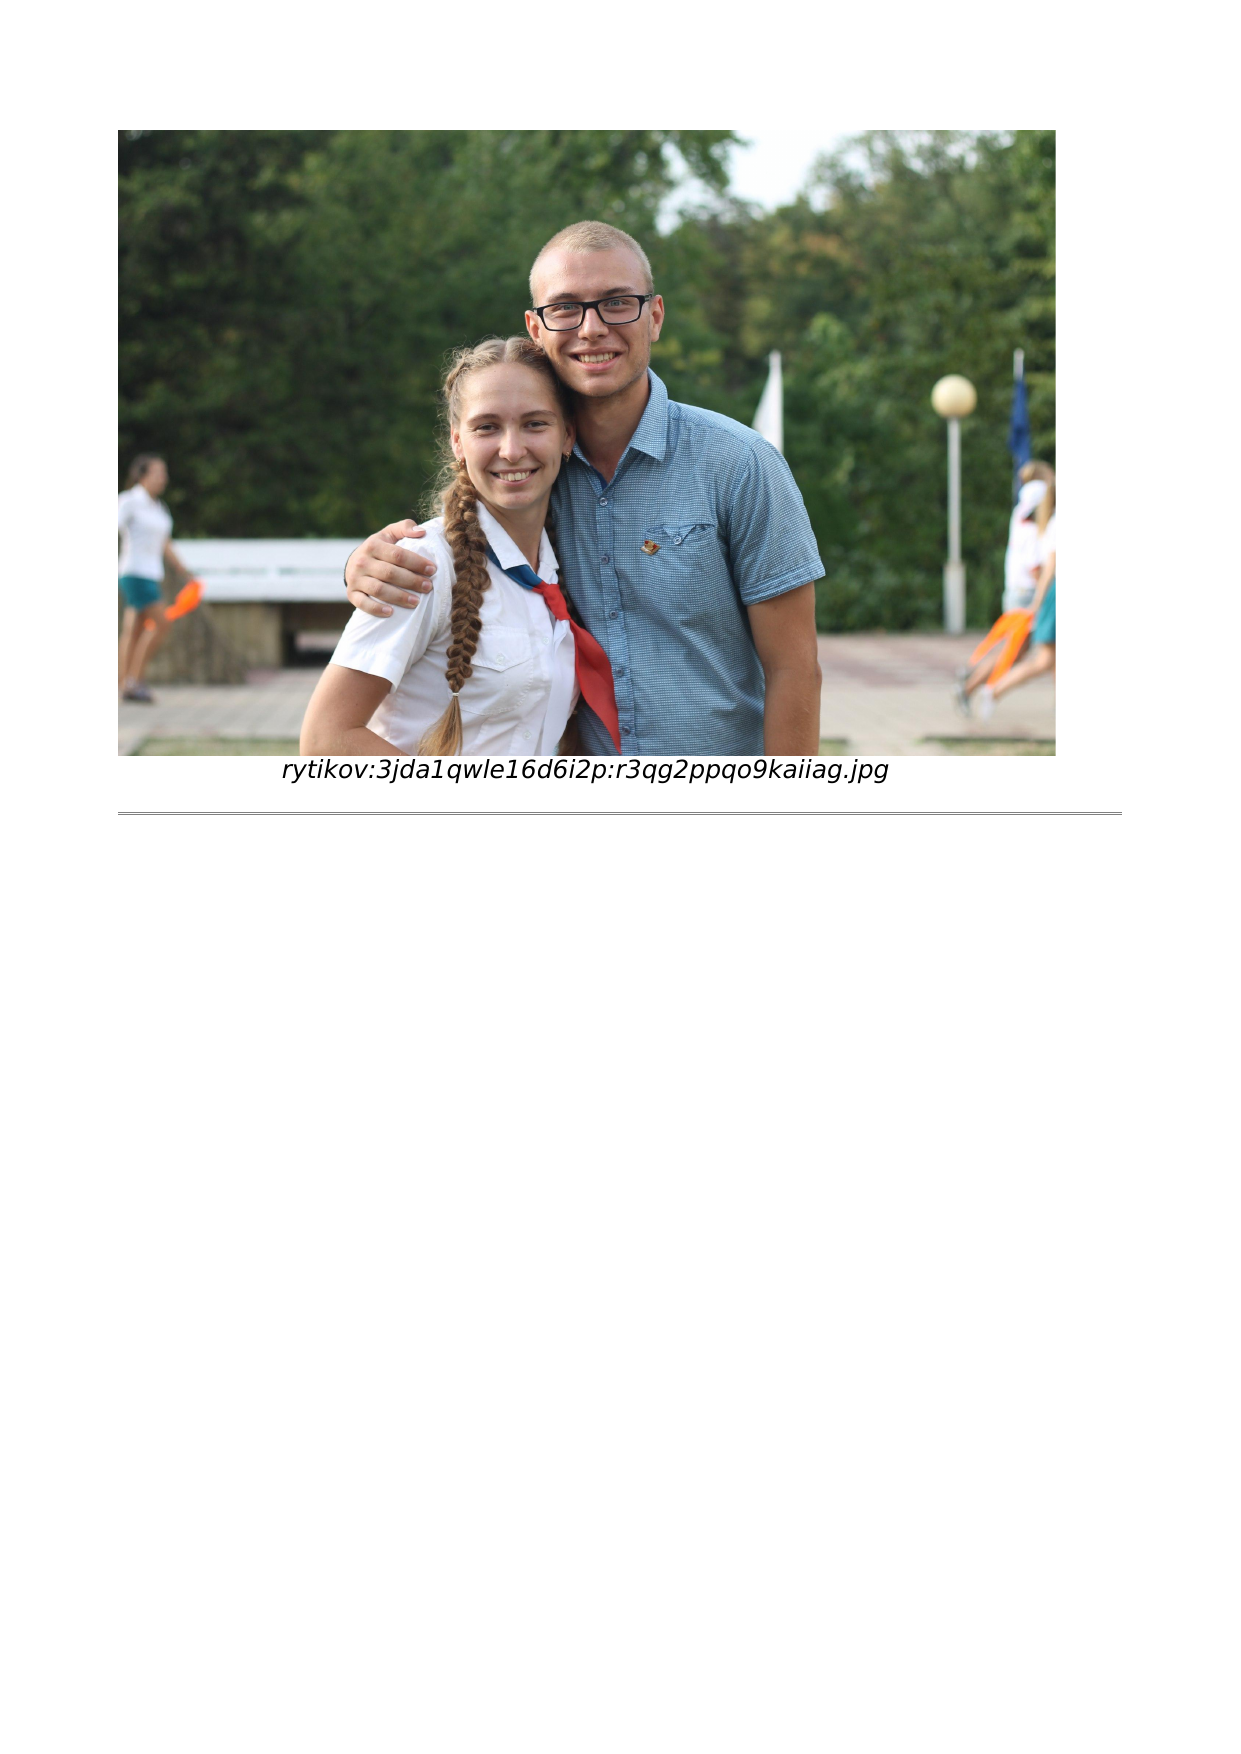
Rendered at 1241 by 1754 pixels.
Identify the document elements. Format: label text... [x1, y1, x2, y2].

text rytikov:3jda1qwle16d6i2p:r3qg2ppqo9kaiiag.jpg [118, 756, 1056, 785]
picture [118, 130, 1056, 756]
